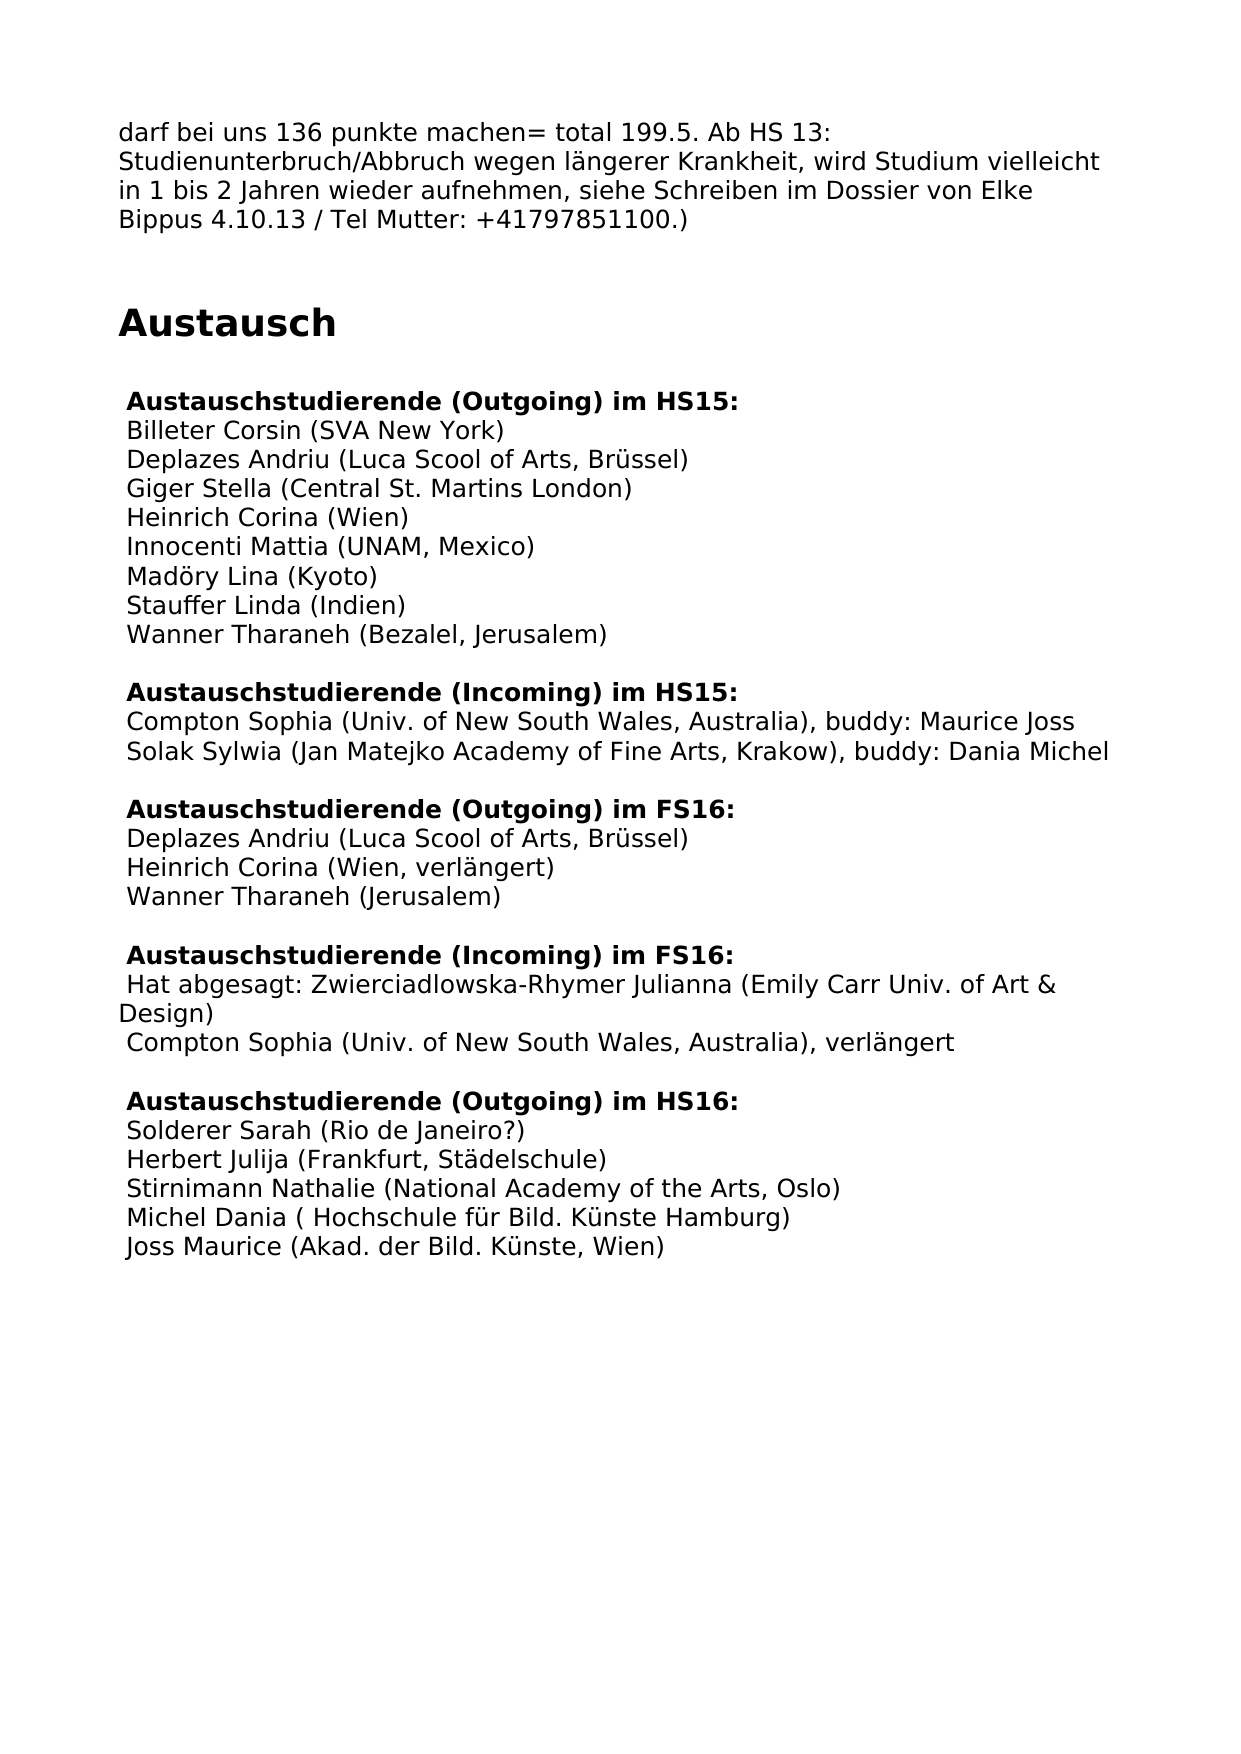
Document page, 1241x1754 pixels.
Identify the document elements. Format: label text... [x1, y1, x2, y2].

text darf bei uns 136 punkte machen= total 199.5. Ab HS 13: Studienunterbruch/Abbruch wegen längerer Krankheit, wird Studium vielleicht in 1 bis 2 Jahren wieder aufnehmen, siehe Schreiben im Dossier von Elke Bippus 4.10.13 / Tel Mutter: +41797851100.) [118, 118, 1122, 264]
text Austauschstudierende (Outgoing) im HS15: Billeter Corsin (SVA New York) Deplazes Andriu (Luca Scool of Arts, Brüssel) Giger Stella (Central St. Martins London) Heinrich Corina (Wien) Innocenti Mattia (UNAM, Mexico) Madöry Lina (Kyoto) Stauffer Linda (Indien) Wanner Tharaneh (Bezalel, Jerusalem) Austauschstudierende (Incoming) im HS15: Compton Sophia (Univ. of New South Wales, Australia), buddy: Maurice Joss Solak Sylwia (Jan Matejko Academy of Fine Arts, Krakow), buddy: Dania Michel Austauschstudierende (Outgoing) im FS16: Deplazes Andriu (Luca Scool of Arts, Brüssel) Heinrich Corina (Wien, verlängert) Wanner Tharaneh (Jerusalem) Austauschstudierende (Incoming) im FS16: Hat abgesagt: Zwierciadlowska-Rhymer Julianna (Emily Carr Univ. of Art & Design) Compton Sophia (Univ. of New South Wales, Australia), verlängert Austauschstudierende (Outgoing) im HS16: Solderer Sarah (Rio de Janeiro?) Herbert Julija (Frankfurt, Städelschule) Stirnimann Nathalie (National Academy of the Arts, Oslo) Michel Dania ( Hochschule für Bild. Künste Hamburg) Joss Maurice (Akad. der Bild. Künste, Wien) [118, 358, 1122, 1320]
subtitle Austausch [118, 301, 1122, 345]
